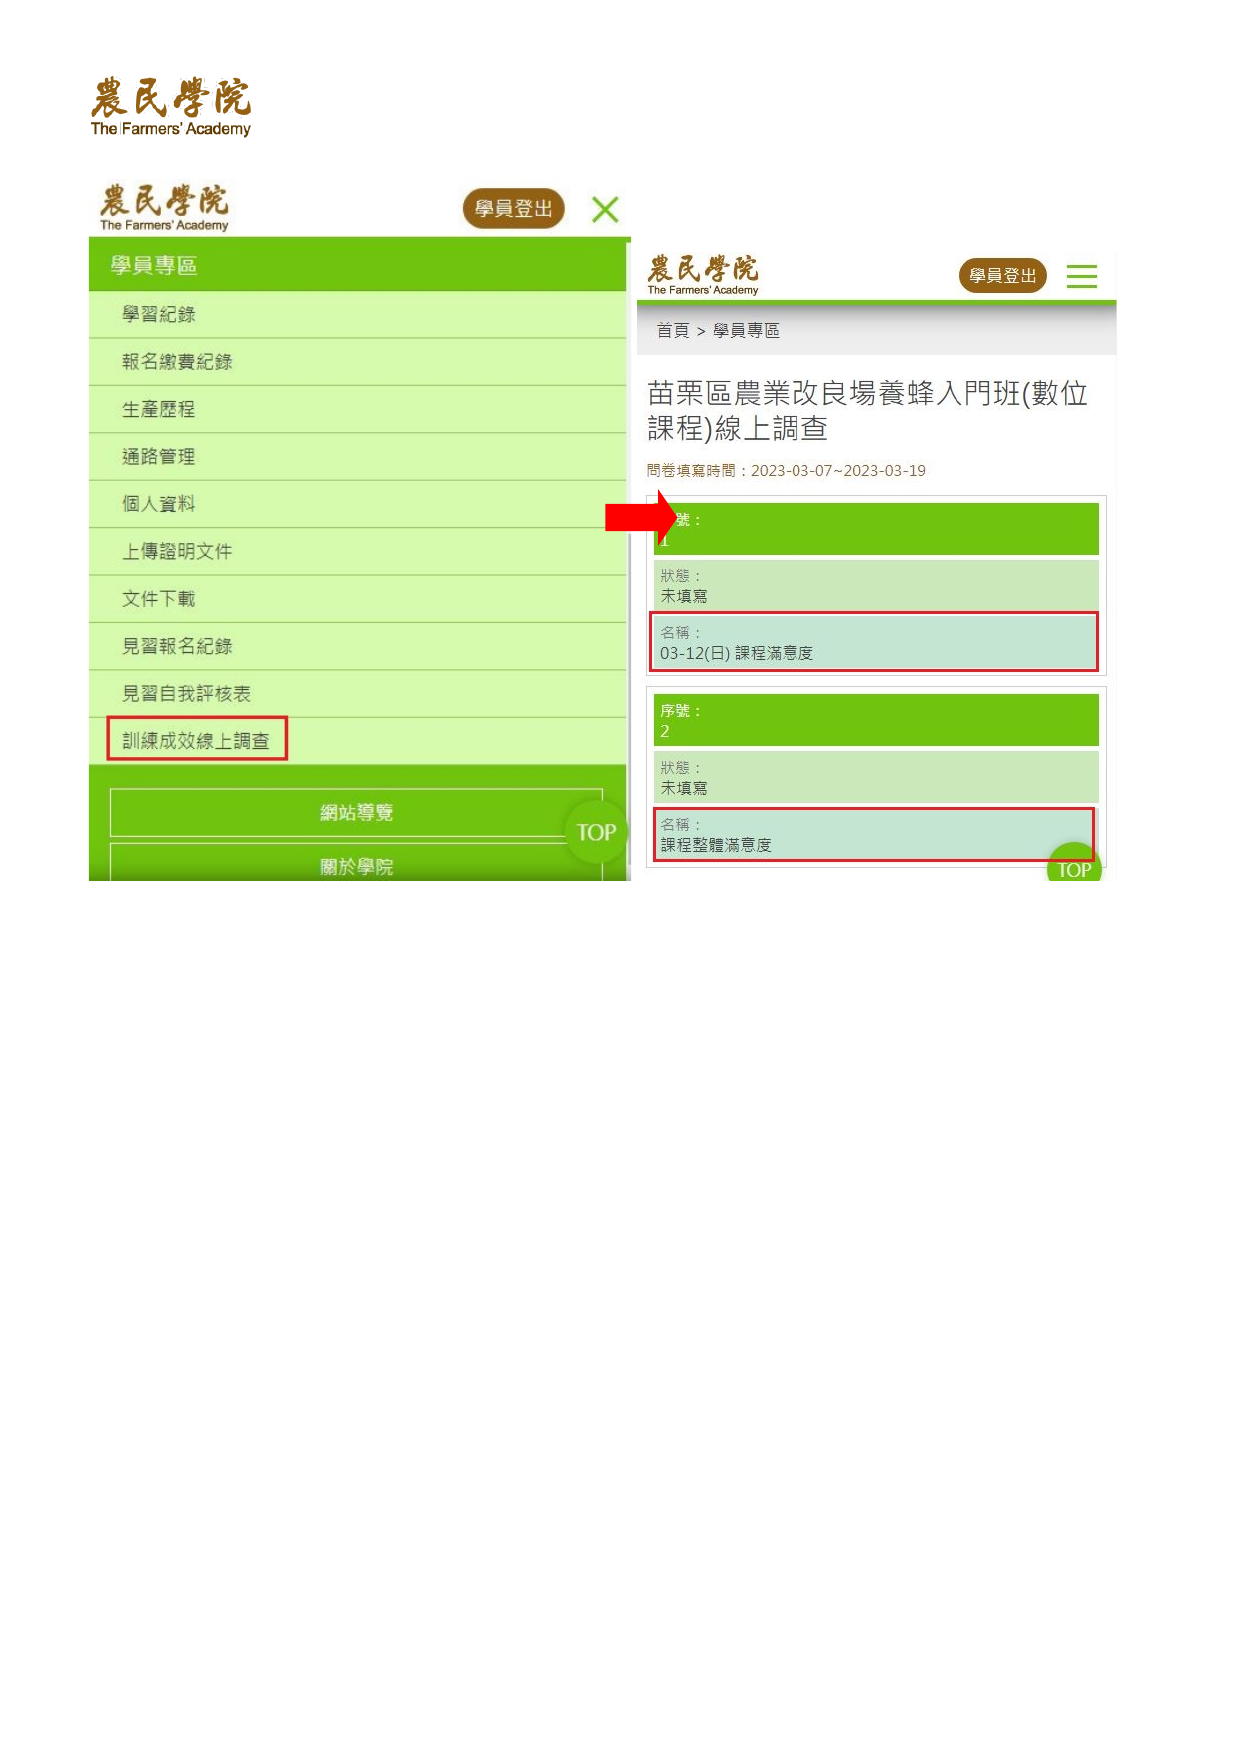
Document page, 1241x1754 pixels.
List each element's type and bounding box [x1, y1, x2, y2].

picture [637, 252, 1117, 881]
picture [88, 179, 632, 881]
picture [88, 71, 253, 143]
